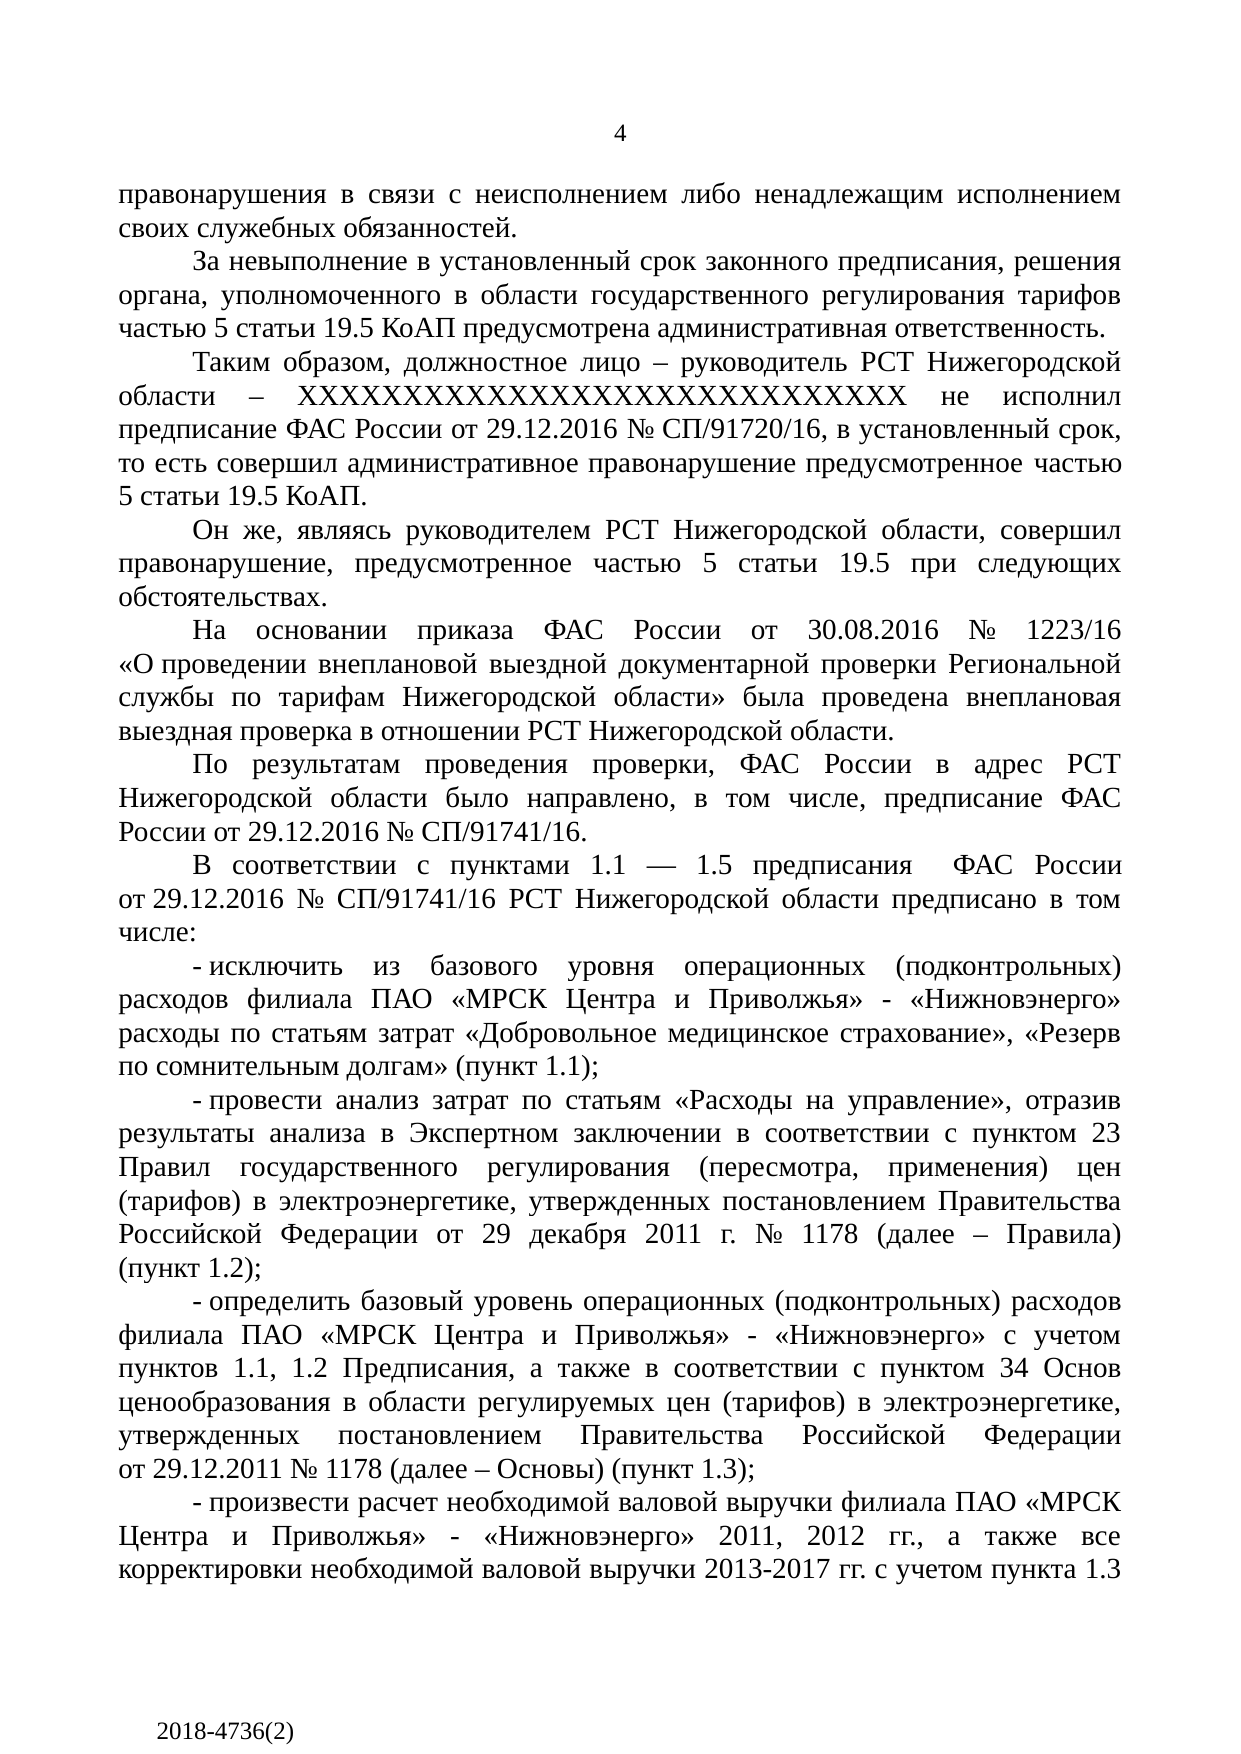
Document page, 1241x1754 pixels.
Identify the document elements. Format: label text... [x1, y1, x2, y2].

list - определить базовый уровень операционных (подконтрольных) расходов филиала ПАО «МРСК Центра и Приволжья» - «Нижновэнерго» с учетом пунктов 1.1, 1.2 Предписания, а также в соответствии с пунктом 34 Основ ценообразования в области регулируемых цен (тарифов) в электроэнергетике, утвержденных постановлением Правительства Российской Федерации от 29.12.2011 № 1178 (далее – Основы) (пункт 1.3); [118, 1283, 1122, 1484]
text Таким образом, должностное лицо – руководитель РСТ Нижегородской области – XXXXXXXXXXXXXXXXXXXXXXXXXXXXX не исполнил предписание ФАС России от 29.12.2016 № СП/91720/16, в установленный срок, то есть совершил административное правонарушение предусмотренное частью 5 статьи 19.5 КоАП. [118, 344, 1122, 512]
text правонарушения в связи с неисполнением либо ненадлежащим исполнением своих служебных обязанностей. [118, 176, 1122, 243]
text В соответствии с пунктами 1.1 — 1.5 предписания ФАС России от 29.12.2016 № СП/91741/16 РСТ Нижегородской области предписано в том числе: [118, 847, 1122, 948]
text Он же, являясь руководителем РСТ Нижегородской области, совершил правонарушение, предусмотренное частью 5 статьи 19.5 при следующих обстоятельствах. [118, 512, 1122, 612]
text На основании приказа ФАС России от 30.08.2016 № 1223/16 «О проведении внеплановой выездной документарной проверки Региональной службы по тарифам Нижегородской области» была проведена внеплановая выездная проверка в отношении РСТ Нижегородской области. [118, 612, 1122, 747]
text За невыполнение в установленный срок законного предписания, решения органа, уполномоченного в области государственного регулирования тарифов частью 5 статьи 19.5 КоАП предусмотрена административная ответственность. [118, 243, 1122, 344]
text - исключить из базового уровня операционных (подконтрольных) расходов филиала ПАО «МРСК Центра и Приволжья» - «Нижновэнерго» расходы по статьям затрат «Добровольное медицинское страхование», «Резерв по сомнительным долгам» (пункт 1.1); [118, 948, 1122, 1082]
list - провести анализ затрат по статьям «Расходы на управление», отразив результаты анализа в Экспертном заключении в соответствии с пунктом 23 Правил государственного регулирования (пересмотра, применения) цен (тарифов) в электроэнергетике, утвержденных постановлением Правительства Российской Федерации от 29 декабря 2011 г. № 1178 (далее – Правила) (пункт 1.2); [118, 1082, 1122, 1283]
list - произвести расчет необходимой валовой выручки филиала ПАО «МРСК Центра и Приволжья» - «Нижновэнерго» 2011, 2012 гг., а также все корректировки необходимой валовой выручки 2013-2017 гг. с учетом пункта 1.3 [118, 1484, 1122, 1585]
text По результатам проведения проверки, ФАС России в адрес РСТ Нижегородской области было направлено, в том числе, предписание ФАС России от 29.12.2016 № СП/91741/16. [118, 747, 1122, 847]
